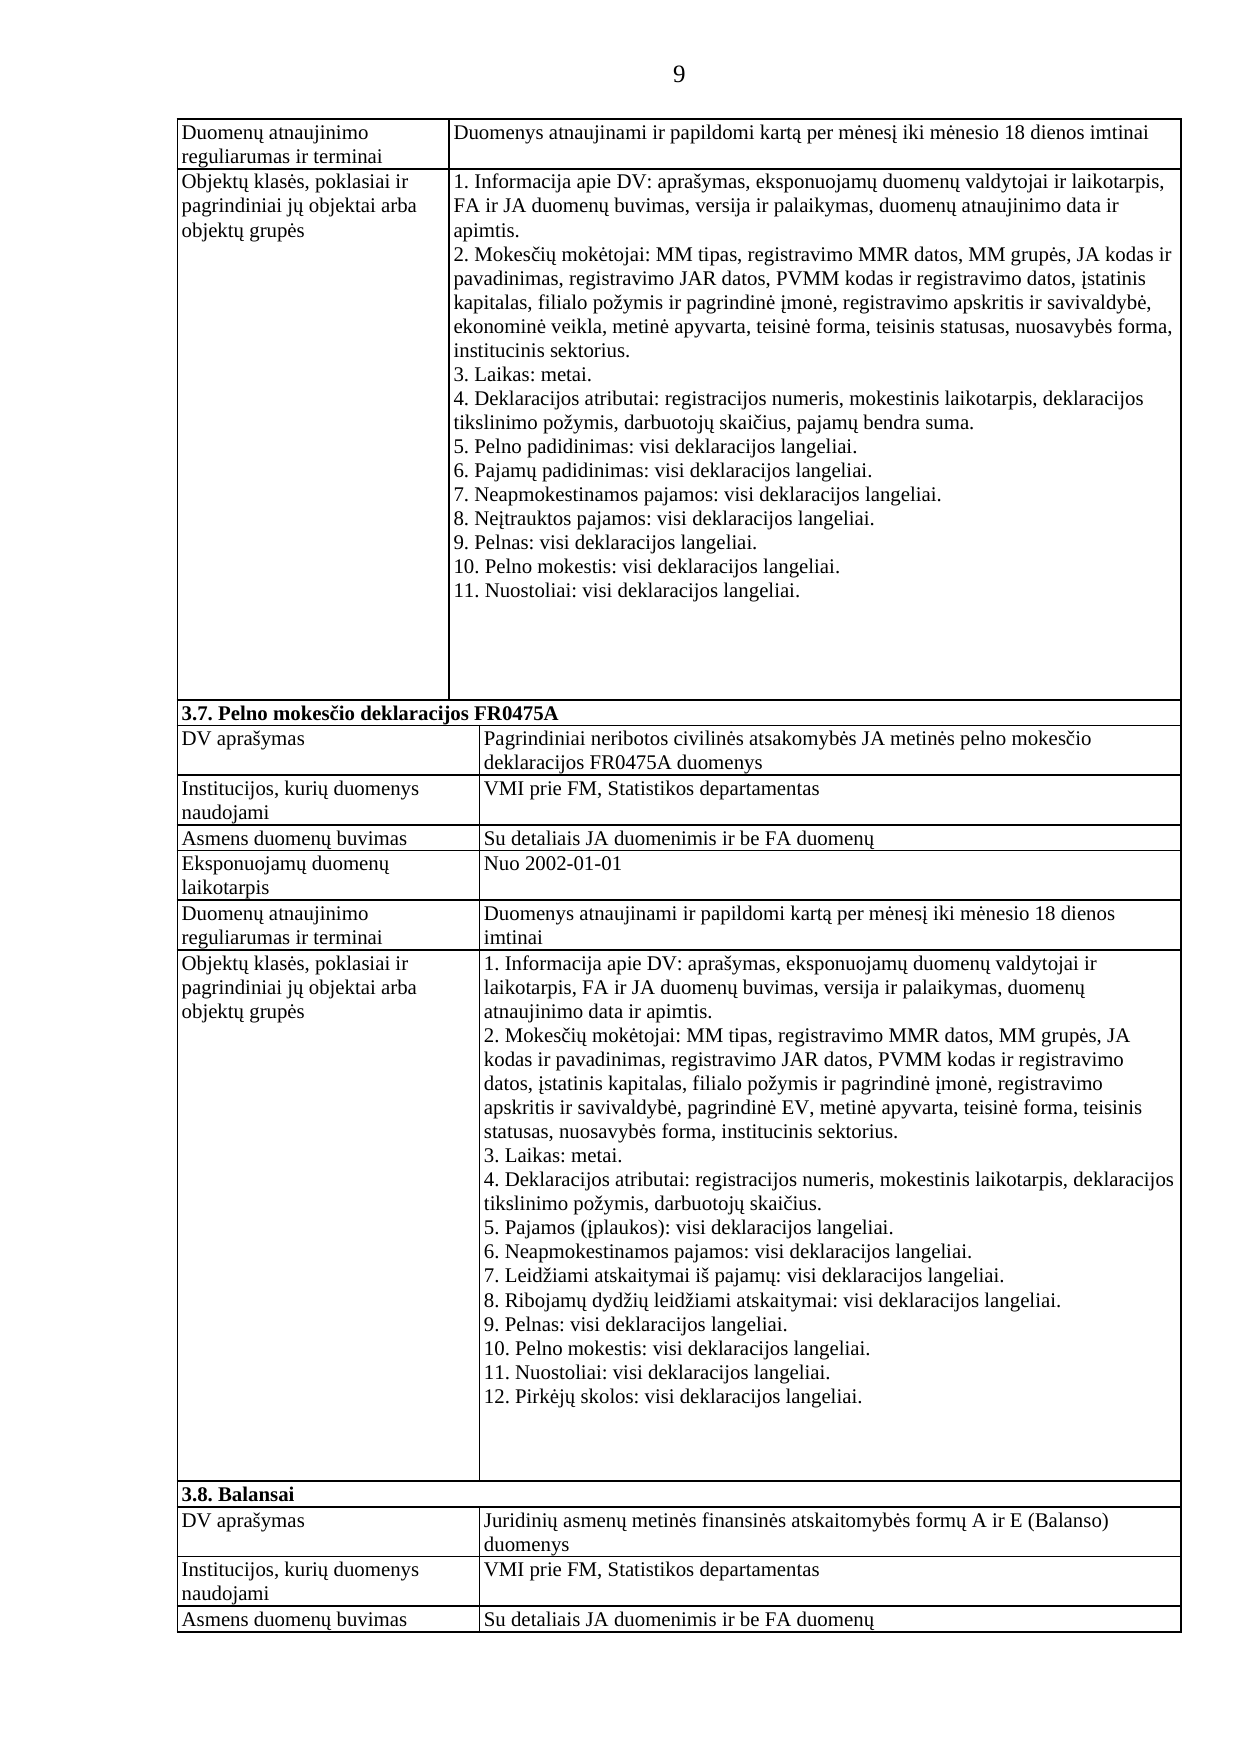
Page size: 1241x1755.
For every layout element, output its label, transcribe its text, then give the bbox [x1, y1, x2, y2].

table_cell Objektų klasės, poklasiai ir pagrindiniai jų objektai arba objektų grupės [178, 170, 448, 699]
table_cell Objektų klasės, poklasiai ir pagrindiniai jų objektai arba objektų grupės [178, 951, 479, 1480]
table_cell VMI prie FM, Statistikos departamentas [480, 776, 1180, 824]
table_cell DV aprašymas [178, 726, 479, 774]
table_cell VMI prie FM, Statistikos departamentas [480, 1557, 1180, 1605]
table_cell Nuo 2002-01-01 [480, 851, 1180, 899]
table_cell 1. Informacija apie DV: aprašymas, eksponuojamų duomenų valdytojai ir laikotarpis, FA ir JA duomenų buvimas, versija ir palaikymas, duomenų atnaujinimo data ir apimtis. 2. Mokesčių mokėtojai: MM tipas, registravimo MMR datos, MM grupės, JA kodas ir pavadinimas, registravimo JAR datos, PVMM kodas ir registravimo datos, įstatinis kapitalas, filialo požymis ir pagrindinė įmonė, registravimo apskritis ir savivaldybė, ekonominė veikla, metinė apyvarta, teisinė forma, teisinis statusas, nuosavybės forma, institucinis sektorius. 3. Laikas: metai. 4. Deklaracijos atributai: registracijos numeris, mokestinis laikotarpis, deklaracijos tikslinimo požymis, darbuotojų skaičius, pajamų bendra suma. 5. Pelno padidinimas: visi deklaracijos langeliai. 6. Pajamų padidinimas: visi deklaracijos langeliai. 7. Neapmokestinamos pajamos: visi deklaracijos langeliai. 8. Neįtrauktos pajamos: visi deklaracijos langeliai. 9. Pelnas: visi deklaracijos langeliai. 10. Pelno mokestis: visi deklaracijos langeliai. 11. Nuostoliai: visi deklaracijos langeliai. [450, 170, 1180, 699]
table_cell DV aprašymas [178, 1508, 479, 1556]
table_cell Duomenys atnaujinami ir papildomi kartą per mėnesį iki mėnesio 18 dienos imtinai [450, 120, 1180, 168]
table_cell 1. Informacija apie DV: aprašymas, eksponuojamų duomenų valdytojai ir laikotarpis, FA ir JA duomenų buvimas, versija ir palaikymas, duomenų atnaujinimo data ir apimtis. 2. Mokesčių mokėtojai: MM tipas, registravimo MMR datos, MM grupės, JA kodas ir pavadinimas, registravimo JAR datos, PVMM kodas ir registravimo datos, įstatinis kapitalas, filialo požymis ir pagrindinė įmonė, registravimo apskritis ir savivaldybė, pagrindinė EV, metinė apyvarta, teisinė forma, teisinis statusas, nuosavybės forma, institucinis sektorius. 3. Laikas: metai. 4. Deklaracijos atributai: registracijos numeris, mokestinis laikotarpis, deklaracijos tikslinimo požymis, darbuotojų skaičius. 5. Pajamos (įplaukos): visi deklaracijos langeliai. 6. Neapmokestinamos pajamos: visi deklaracijos langeliai. 7. Leidžiami atskaitymai iš pajamų: visi deklaracijos langeliai. 8. Ribojamų dydžių leidžiami atskaitymai: visi deklaracijos langeliai. 9. Pelnas: visi deklaracijos langeliai. 10. Pelno mokestis: visi deklaracijos langeliai. 11. Nuostoliai: visi deklaracijos langeliai. 12. Pirkėjų skolos: visi deklaracijos langeliai. [480, 951, 1180, 1480]
